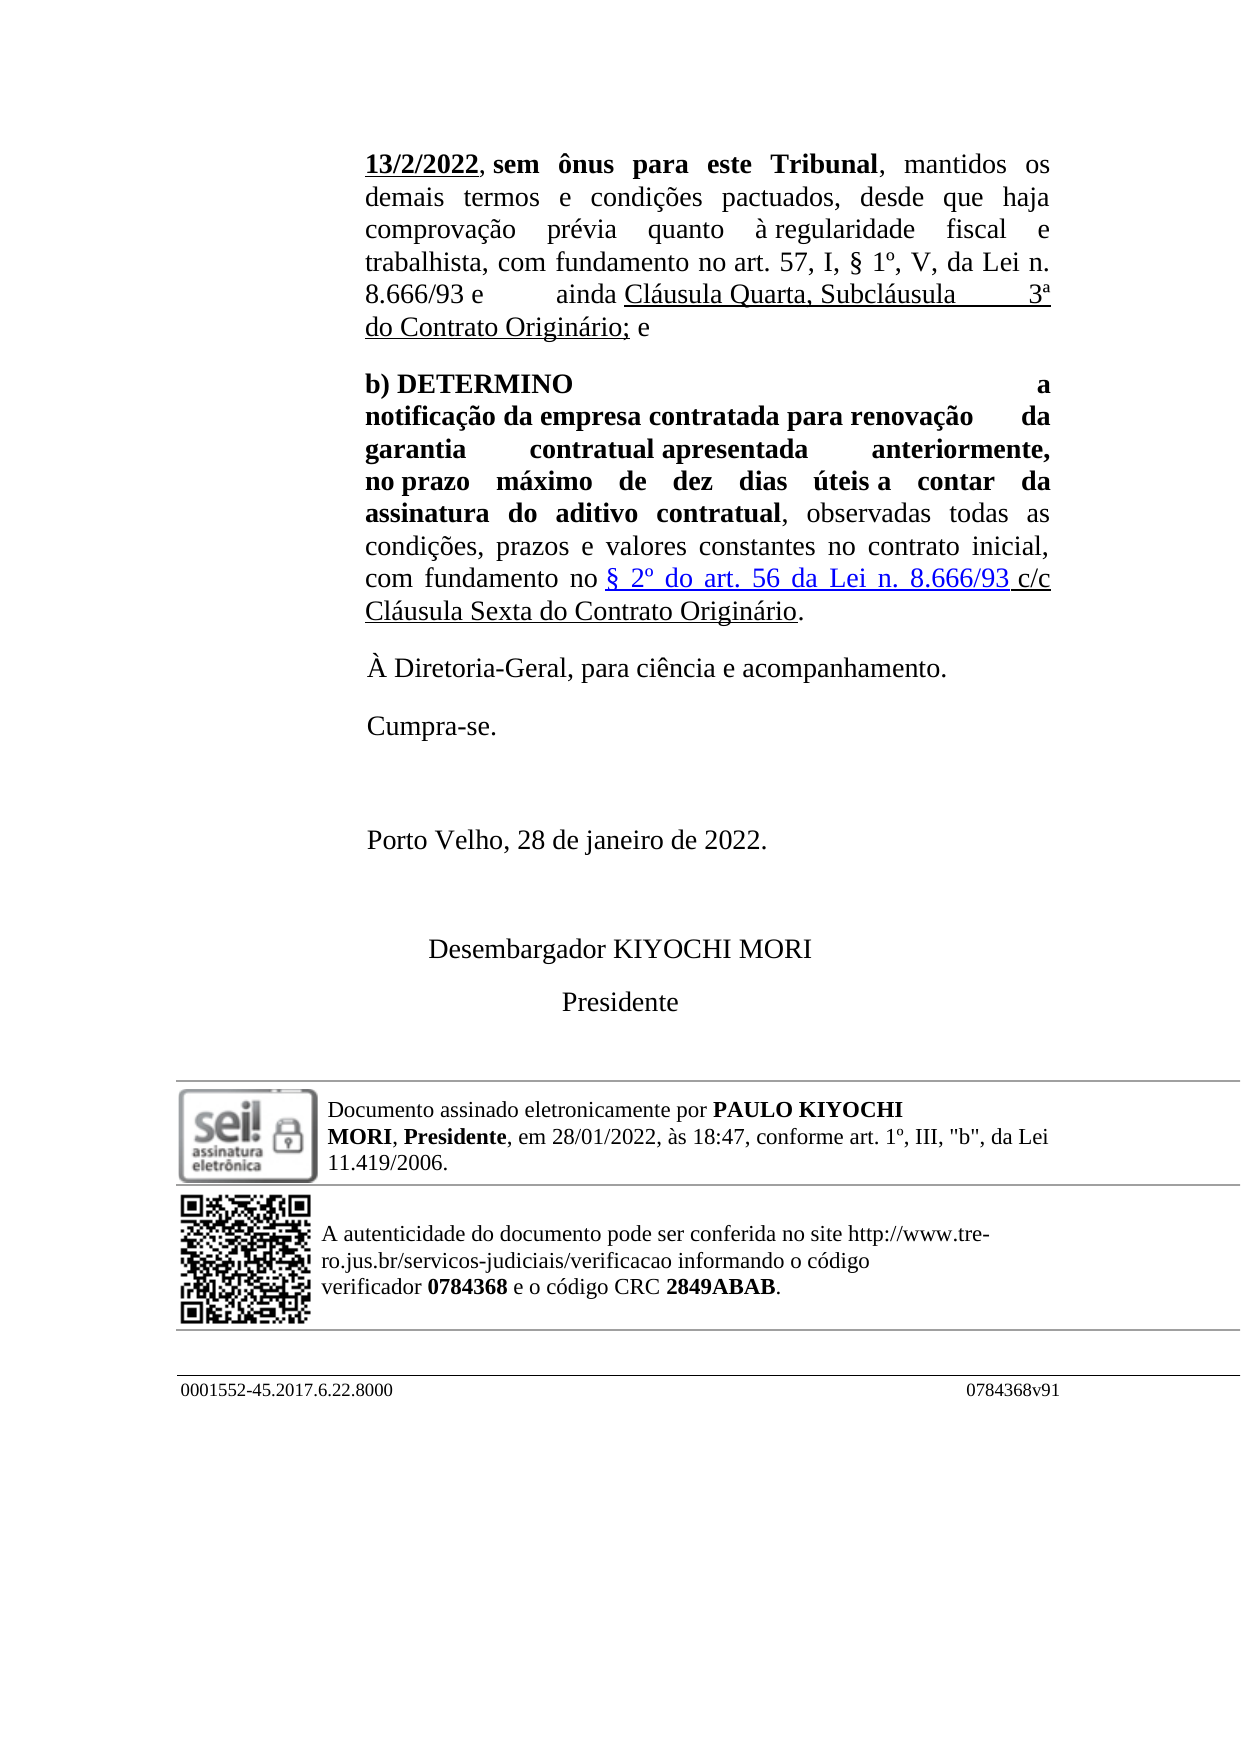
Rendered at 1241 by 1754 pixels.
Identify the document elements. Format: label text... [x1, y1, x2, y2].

table_header Documento assinado eletronicamente por PAULO KIYOCHI MORI, Presidente, em 28/01/2022, às 18:47, conforme art. 1º, III, "b", da Lei 11.419/2006. [326, 1088, 1063, 1184]
table_header [177, 1191, 319, 1329]
text Porto Velho, 28 de janeiro de 2022. [190, 823, 1051, 856]
text À Diretoria-Geral, para ciência e acompanhamento. [190, 651, 1051, 683]
text 13/2/2022, sem ônus para este Tribunal, mantidos os demais termos e condições pactuados, desde que haja comprovação prévia quanto à regularidade fiscal e trabalhista, com fundamento no art. 57, I, § 1º, V, da Lei n. 8.666/93 e ainda Cláusula Quarta, Subcláusula 3ª do Contrato Originário; e [365, 148, 1051, 342]
table_header 0784368v91 [620, 1376, 1063, 1403]
text Presidente [177, 985, 1063, 1017]
table_header [177, 1088, 326, 1184]
table_header 0001552-45.2017.6.22.8000 [177, 1376, 620, 1403]
text Cumpra-se. [190, 708, 1051, 741]
text b) DETERMINO a notificação da empresa contratada para renovação da garantia contratual apresentada anteriormente, no prazo máximo de dez dias úteis a contar da assinatura do aditivo contratual, observadas todas as condições, prazos e valores constantes no contrato inicial, com fundamento no § 2º do art. 56 da Lei n. 8.666/93 c/c Cláusula Sexta do Contrato Originário. [365, 367, 1051, 626]
table_header A autenticidade do documento pode ser conferida no site http://www.tre-ro.jus.br/servicos-judiciais/verificacao informando o código verificador 0784368 e o código CRC 2849ABAB. [319, 1191, 1063, 1329]
text Desembargador KIYOCHI MORI [177, 932, 1063, 964]
